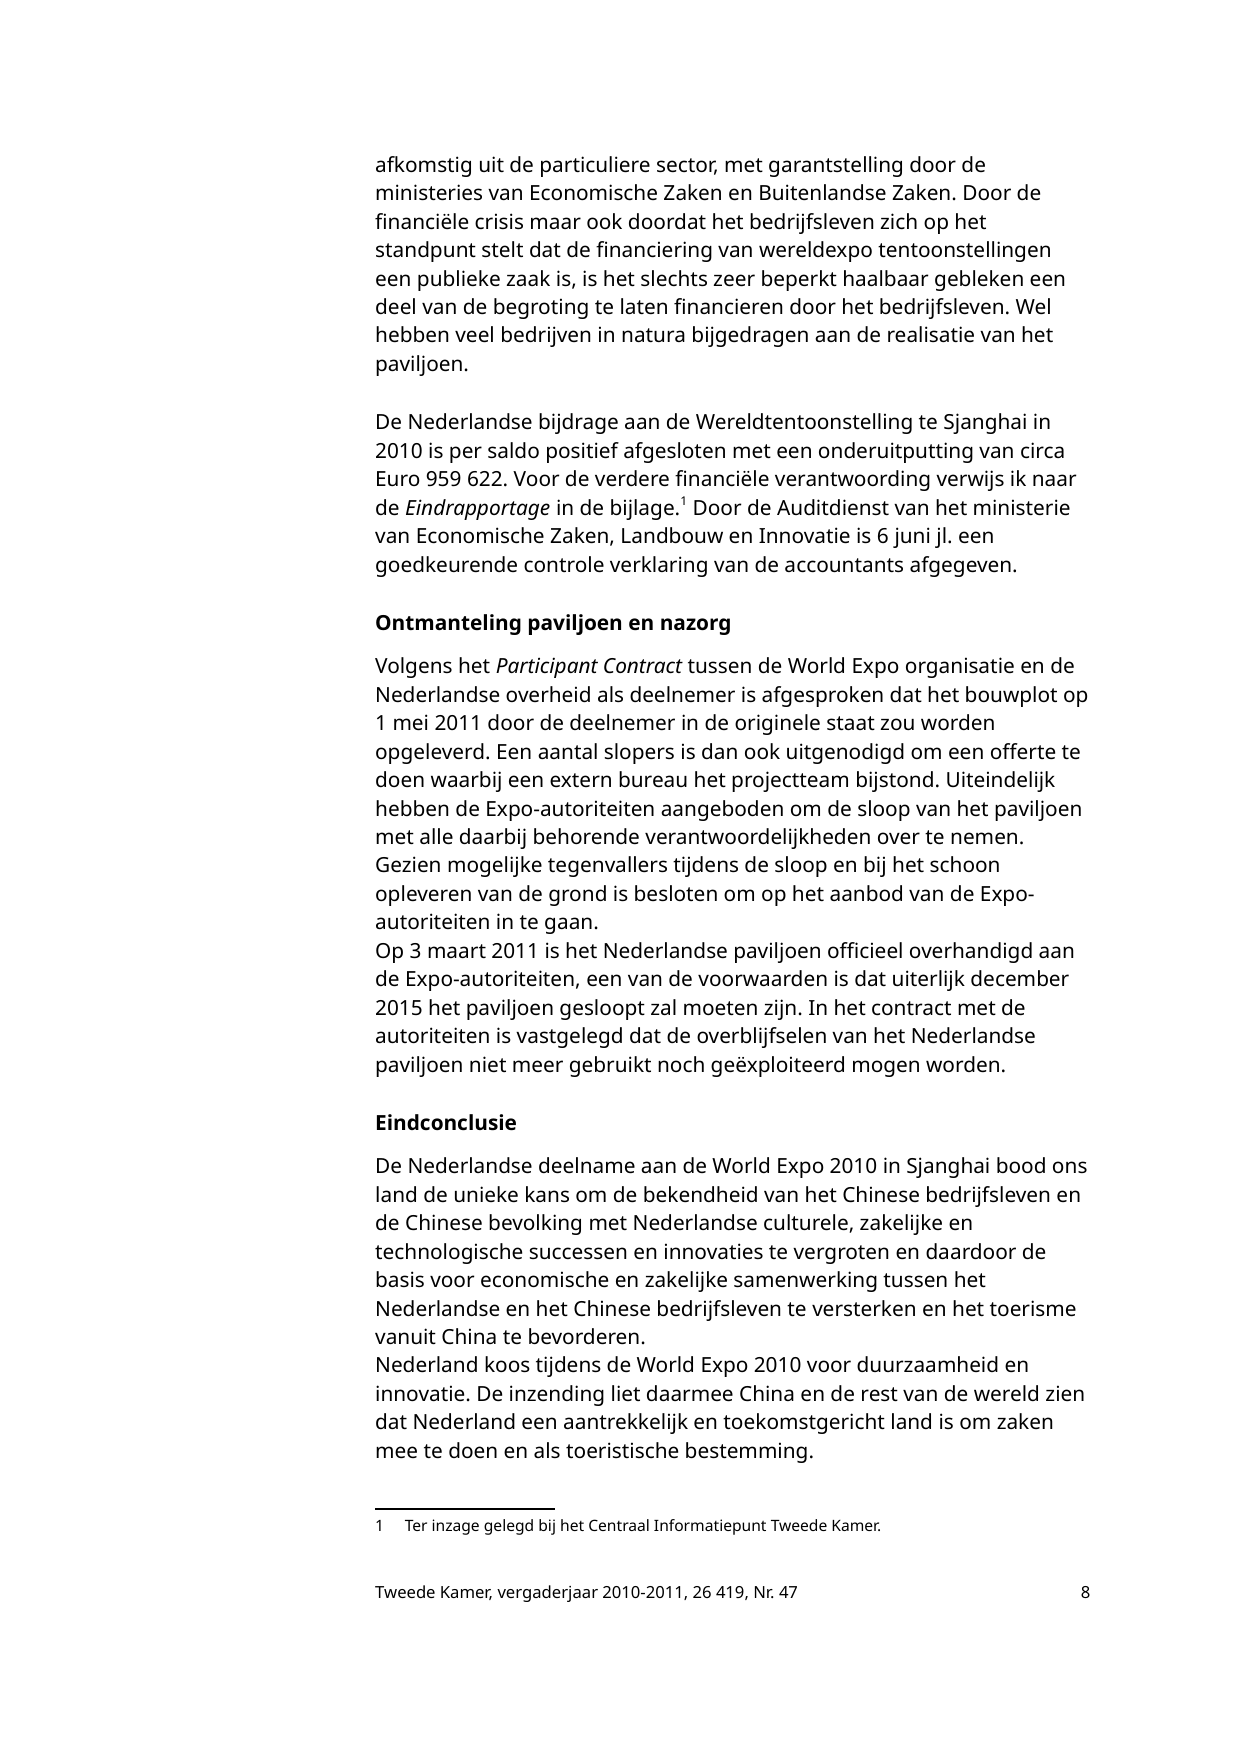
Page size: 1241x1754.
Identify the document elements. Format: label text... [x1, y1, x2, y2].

text De Nederlandse bijdrage aan de Wereldtentoonstelling te Sjanghai in 2010 is per saldo positief afgesloten met een onderuitputting van circa Euro 959 622. Voor de verdere financiële verantwoording verwijs ik naar de Eindrapportage in de bijlage. Door de Auditdienst van het ministerie van Economische Zaken, Landbouw en Innovatie is 6 juni jl. een goedkeurende controle verklaring van de accountants afgegeven. [375, 407, 1090, 578]
text Volgens het Participant Contract tussen de World Expo organisatie en de Nederlandse overheid als deelnemer is afgesproken dat het bouwplot op 1 mei 2011 door de deelnemer in de originele staat zou worden opgeleverd. Een aantal slopers is dan ook uitgenodigd om een offerte te doen waarbij een extern bureau het projectteam bijstond. Uiteindelijk hebben de Expo-autoriteiten aangeboden om de sloop van het paviljoen met alle daarbij behorende verantwoordelijkheden over te nemen. Gezien mogelijke tegenvallers tijdens de sloop en bij het schoon opleveren van de grond is besloten om op het aanbod van de Expo-autoriteiten in te gaan. [375, 652, 1090, 936]
text Op 3 maart 2011 is het Nederlandse paviljoen officieel overhandigd aan de Expo-autoriteiten, een van de voorwaarden is dat uiterlijk december 2015 het paviljoen gesloopt zal moeten zijn. In het contract met de autoriteiten is vastgelegd dat de overblijfselen van het Nederlandse paviljoen niet meer gebruikt noch geëxploiteerd mogen worden. [375, 936, 1090, 1078]
text Eindconclusie [375, 1108, 1090, 1137]
text Ter inzage gelegd bij het Centraal Informatiepunt Tweede Kamer. [375, 1508, 1090, 1536]
text afkomstig uit de particuliere sector, met garantstelling door de ministeries van Economische Zaken en Buitenlandse Zaken. Door de financiële crisis maar ook doordat het bedrijfsleven zich op het standpunt stelt dat de financiering van wereldexpo tentoonstellingen een publieke zaak is, is het slechts zeer beperkt haalbaar gebleken een deel van de begroting te laten financieren door het bedrijfsleven. Wel hebben veel bedrijven in natura bijgedragen aan de realisatie van het paviljoen. [375, 150, 1090, 377]
text Nederland koos tijdens de World Expo 2010 voor duurzaamheid en innovatie. De inzending liet daarmee China en de rest van de wereld zien dat Nederland een aantrekkelijk en toekomstgericht land is om zaken mee te doen en als toeristische bestemming. [375, 1351, 1090, 1464]
text Ontmanteling paviljoen en nazorg [375, 608, 1090, 637]
text De Nederlandse deelname aan de World Expo 2010 in Sjanghai bood ons land de unieke kans om de bekendheid van het Chinese bedrijfsleven en de Chinese bevolking met Nederlandse culturele, zakelijke en technologische successen en innovaties te vergroten en daardoor de basis voor economische en zakelijke samenwerking tussen het Nederlandse en het Chinese bedrijfsleven te versterken en het toerisme vanuit China te bevorderen. [375, 1152, 1090, 1351]
